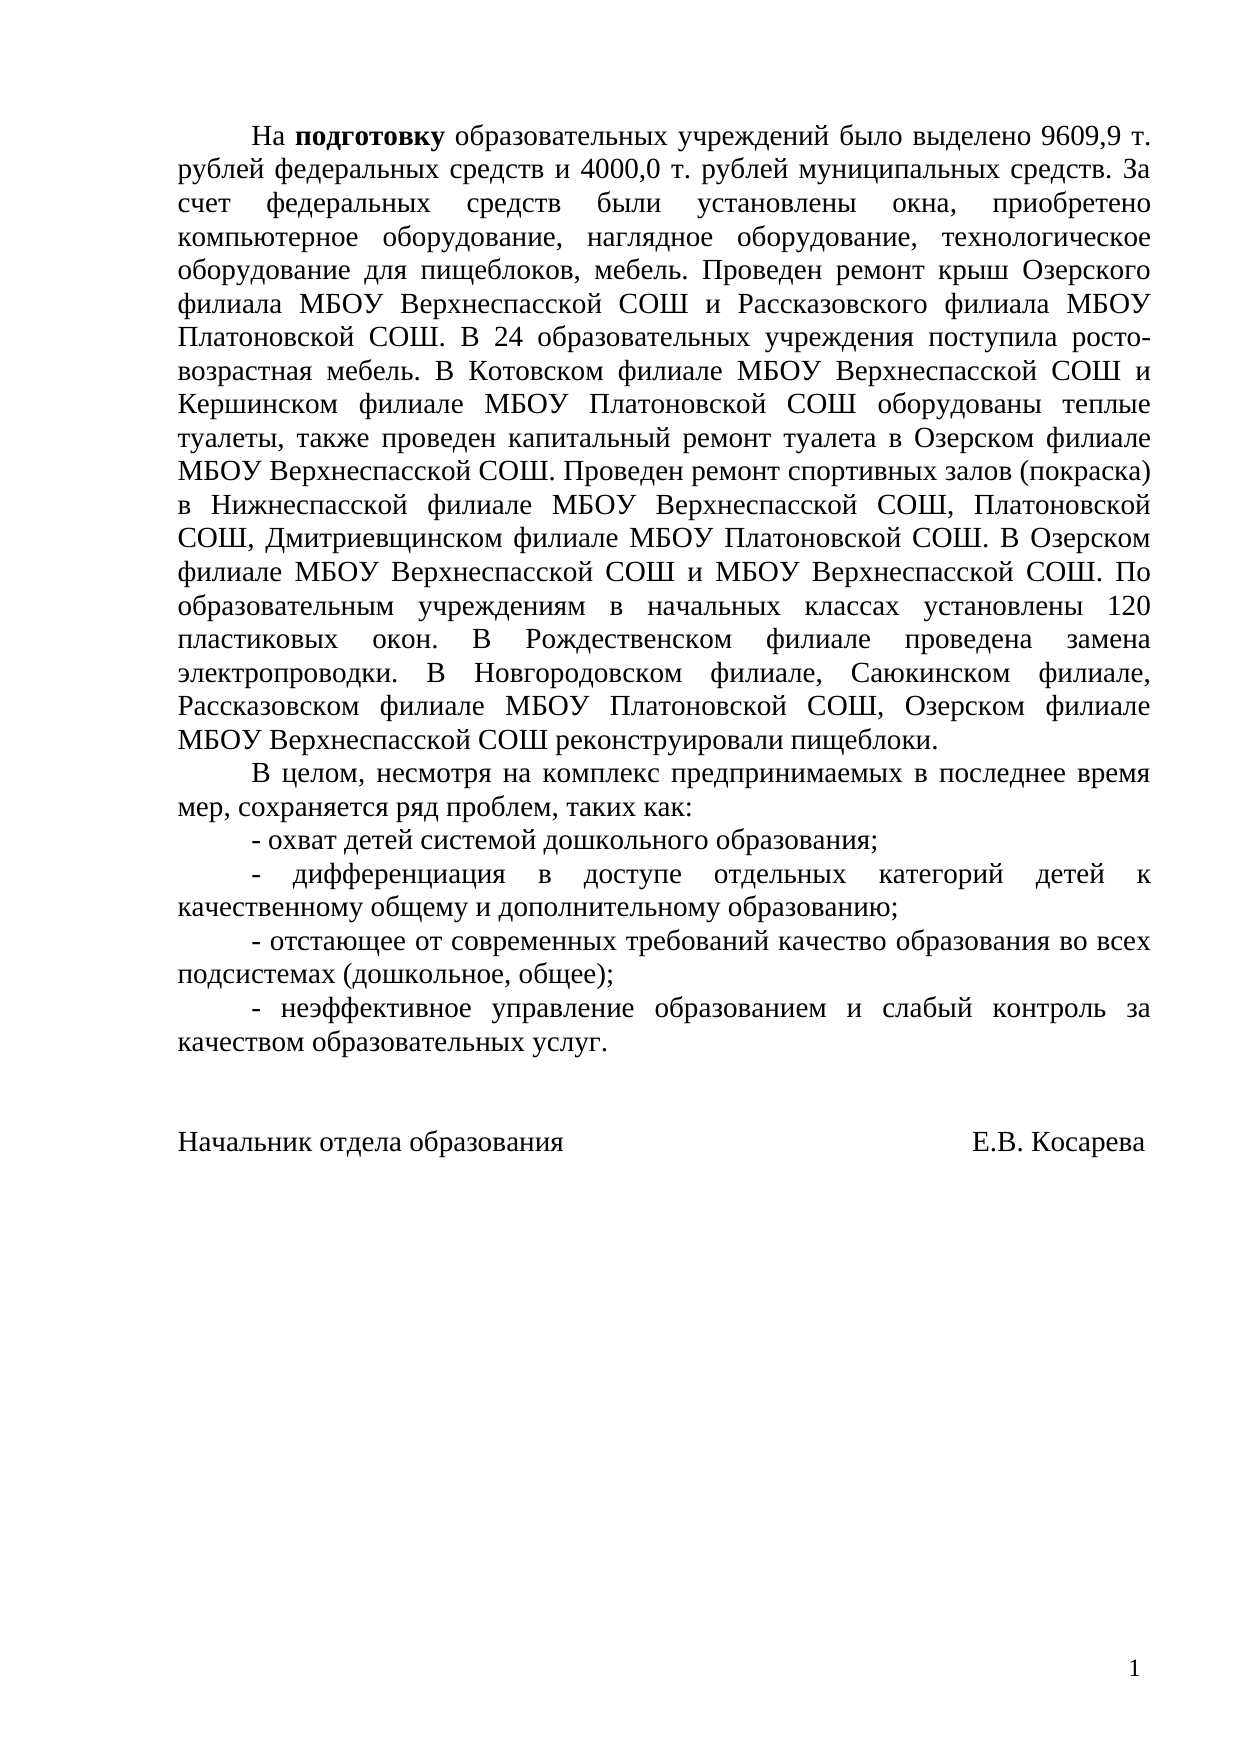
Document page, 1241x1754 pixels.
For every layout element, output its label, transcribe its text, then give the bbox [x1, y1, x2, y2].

text На подготовку образовательных учреждений было выделено 9609,9 т. рублей федеральных средств и 4000,0 т. рублей муниципальных средств. За счет федеральных средств были установлены окна, приобретено компьютерное оборудование, наглядное оборудование, технологическое оборудование для пищеблоков, мебель. Проведен ремонт крыш Озерского филиала МБОУ Верхнеспасской СОШ и Рассказовского филиала МБОУ Платоновской СОШ. В 24 образовательных учреждения поступила росто-возрастная мебель. В Котовском филиале МБОУ Верхнеспасской СОШ и Кершинском филиале МБОУ Платоновской СОШ оборудованы теплые туалеты, также проведен капитальный ремонт туалета в Озерском филиале МБОУ Верхнеспасской СОШ. Проведен ремонт спортивных залов (покраска) в Нижнеспасской филиале МБОУ Верхнеспасской СОШ, Платоновской СОШ, Дмитриевщинском филиале МБОУ Платоновской СОШ. В Озерском филиале МБОУ Верхнеспасской СОШ и МБОУ Верхнеспасской СОШ. По образовательным учреждениям в начальных классах установлены 120 пластиковых окон. В Рождественском филиале проведена замена электропроводки. В Новгородовском филиале, Саюкинском филиале, Рассказовском филиале МБОУ Платоновской СОШ, Озерском филиале МБОУ Верхнеспасской СОШ реконструировали пищеблоки. [177, 118, 1152, 755]
text - охват детей системой дошкольного образования; [177, 822, 1152, 856]
text - неэффективное управление образованием и слабый контроль за качеством образовательных услуг. [177, 990, 1152, 1057]
text - отстающее от современных требований качество образования во всех подсистемах (дошкольное, общее); [177, 923, 1152, 990]
text Начальник отдела образования Е.В. Косарева [177, 1124, 1152, 1158]
text - дифференциация в доступе отдельных категорий детей к качественному общему и дополнительному образованию; [177, 856, 1152, 923]
text В целом, несмотря на комплекс предпринимаемых в последнее время мер, сохраняется ряд проблем, таких как: [177, 755, 1152, 822]
